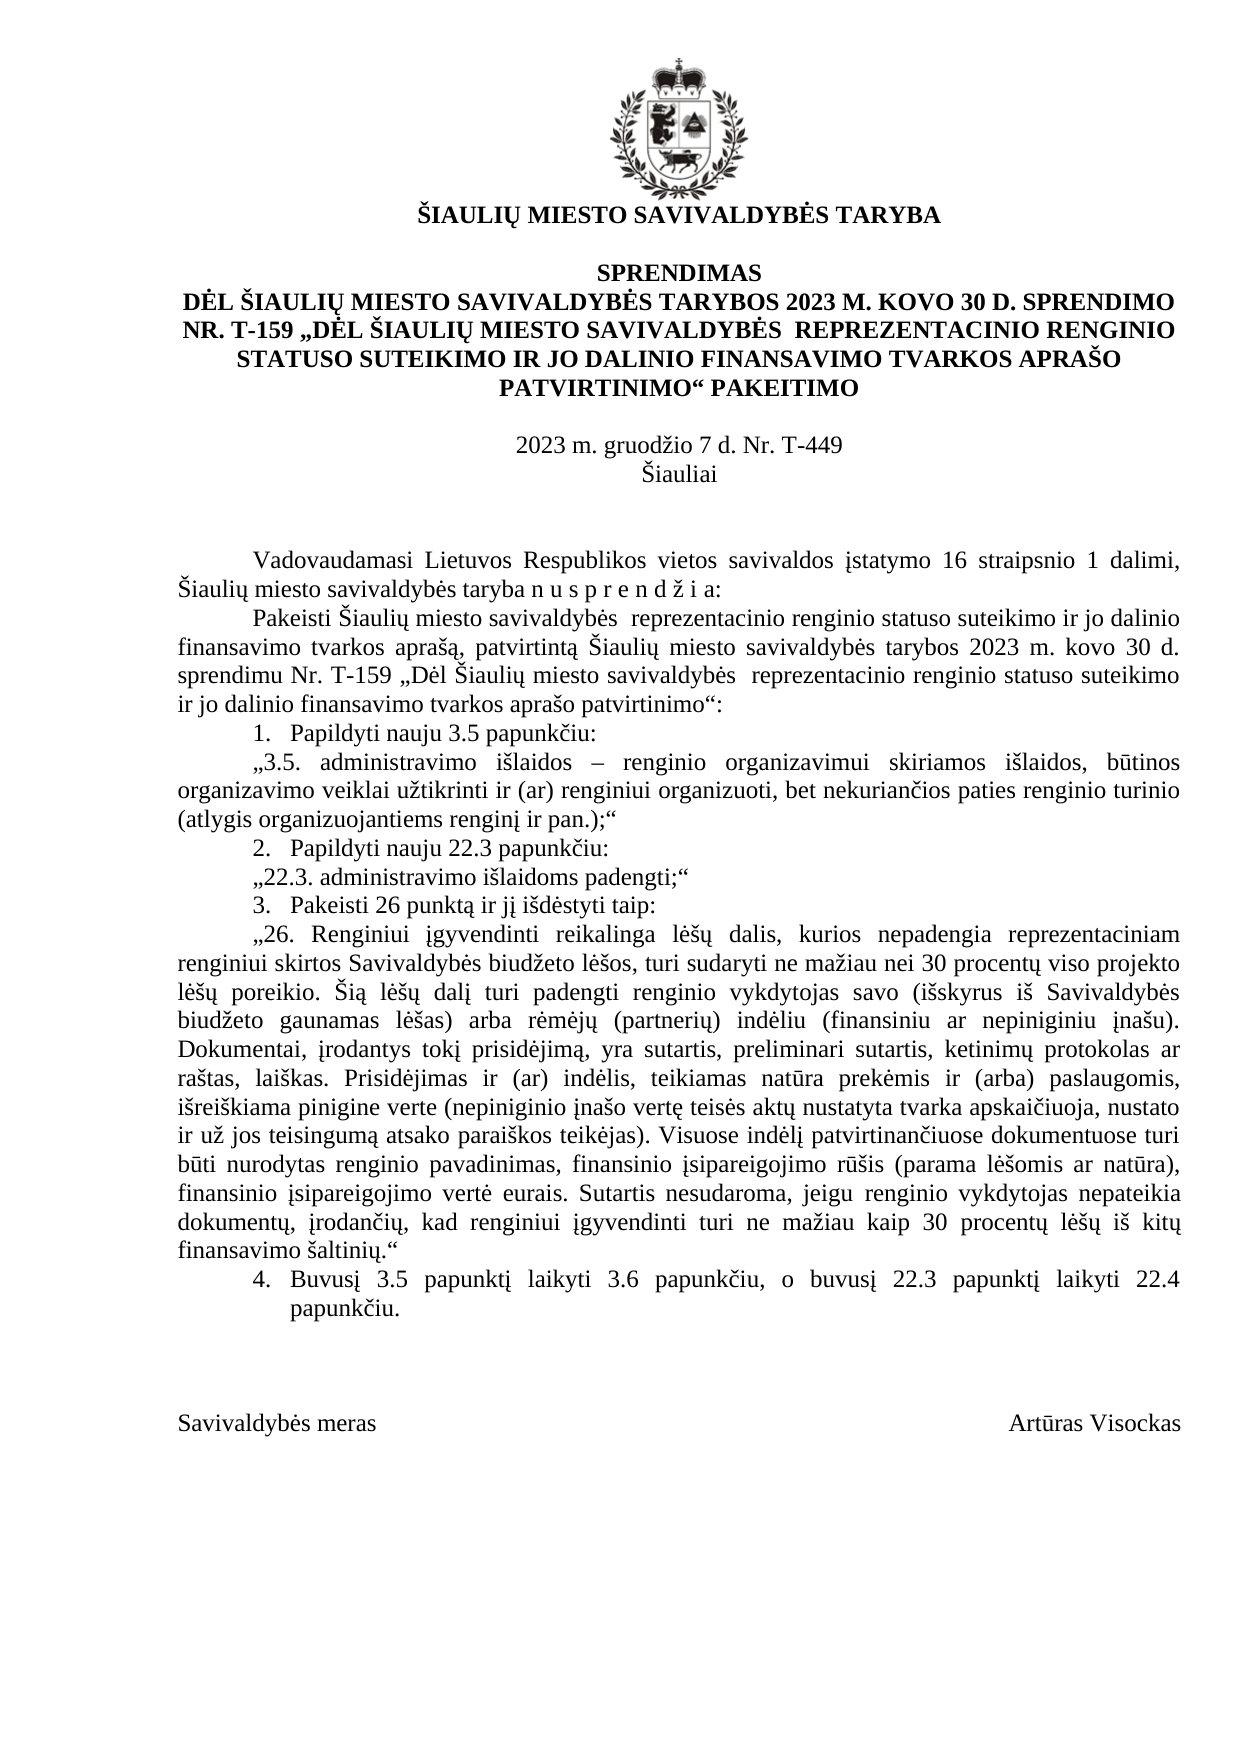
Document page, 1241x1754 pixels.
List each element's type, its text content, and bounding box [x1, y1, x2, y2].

text „3.5. administravimo išlaidos – renginio organizavimui skiriamos išlaidos, būtinos organizavimo veiklai užtikrinti ir (ar) renginiui organizuoti, bet nekuriančios paties renginio turinio (atlygis organizuojantiems renginį ir pan.);“ [177, 747, 1181, 833]
text SPRENDIMAS [177, 258, 1181, 287]
text 2023 m. gruodžio 7 d. Nr. T-449 [177, 430, 1181, 459]
text Vadovaudamasi Lietuvos Respublikos vietos savivaldos įstatymo 16 straipsnio 1 dalimi, Šiaulių miesto savivaldybės taryba nusprendžia: [177, 545, 1181, 603]
text 4. Buvusį 3.5 papunktį laikyti 3.6 papunkčiu, o buvusį 22.3 papunktį laikyti 22.4 papunkčiu. [252, 1264, 1181, 1322]
text Šiauliai [177, 459, 1181, 488]
text 3. Pakeisti 26 punktą ir jį išdėstyti taip: [252, 890, 1181, 919]
text Savivaldybės meras Artūras Visockas [177, 1408, 1181, 1437]
text ŠIAULIŲ MIESTO SAVIVALDYBĖS TARYBA [177, 200, 1181, 229]
text Pakeisti Šiaulių miesto savivaldybės reprezentacinio renginio statuso suteikimo ir jo dalinio finansavimo tvarkos aprašą, patvirtintą Šiaulių miesto savivaldybės tarybos 2023 m. kovo 30 d. sprendimu Nr. T-159 „Dėl Šiaulių miesto savivaldybės reprezentacinio renginio statuso suteikimo ir jo dalinio finansavimo tvarkos aprašo patvirtinimo“: [177, 603, 1181, 718]
text 2. Papildyti nauju 22.3 papunkčiu: [252, 833, 1181, 862]
text „22.3. administravimo išlaidoms padengti;“ [177, 862, 1181, 890]
text 1. Papildyti nauju 3.5 papunkčiu: [252, 718, 1181, 747]
text „26. Renginiui įgyvendinti reikalinga lėšų dalis, kurios nepadengia reprezentaciniam renginiui skirtos Savivaldybės biudžeto lėšos, turi sudaryti ne mažiau nei 30 procentų viso projekto lėšų poreikio. Šią lėšų dalį turi padengti renginio vykdytojas savo (išskyrus iš Savivaldybės biudžeto gaunamas lėšas) arba rėmėjų (partnerių) indėliu (finansiniu ar nepiniginiu įnašu). Dokumentai, įrodantys tokį prisidėjimą, yra sutartis, preliminari sutartis, ketinimų protokolas ar raštas, laiškas. Prisidėjimas ir (ar) indėlis, teikiamas natūra prekėmis ir (arba) paslaugomis, išreiškiama pinigine verte (nepiniginio įnašo vertę teisės aktų nustatyta tvarka apskaičiuoja, nustato ir už jos teisingumą atsako paraiškos teikėjas). Visuose indėlį patvirtinančiuose dokumentuose turi būti nurodytas renginio pavadinimas, finansinio įsipareigojimo rūšis (parama lėšomis ar natūra), finansinio įsipareigojimo vertė eurais. Sutartis nesudaroma, jeigu renginio vykdytojas nepateikia dokumentų, įrodančių, kad renginiui įgyvendinti turi ne mažiau kaip 30 procentų lėšų iš kitų finansavimo šaltinių.“ [177, 919, 1181, 1264]
text DĖL ŠIAULIŲ MIESTO SAVIVALDYBĖS TARYBOS 2023 M. KOVO 30 D. SPRENDIMO NR. T-159 „DĖL ŠIAULIŲ MIESTO SAVIVALDYBĖS REPREZENTACINIO RENGINIO STATUSO SUTEIKIMO IR JO DALINIO FINANSAVIMO TVARKOS APRAŠO PATVIRTINIMO“ PAKEITIMO [177, 287, 1181, 402]
